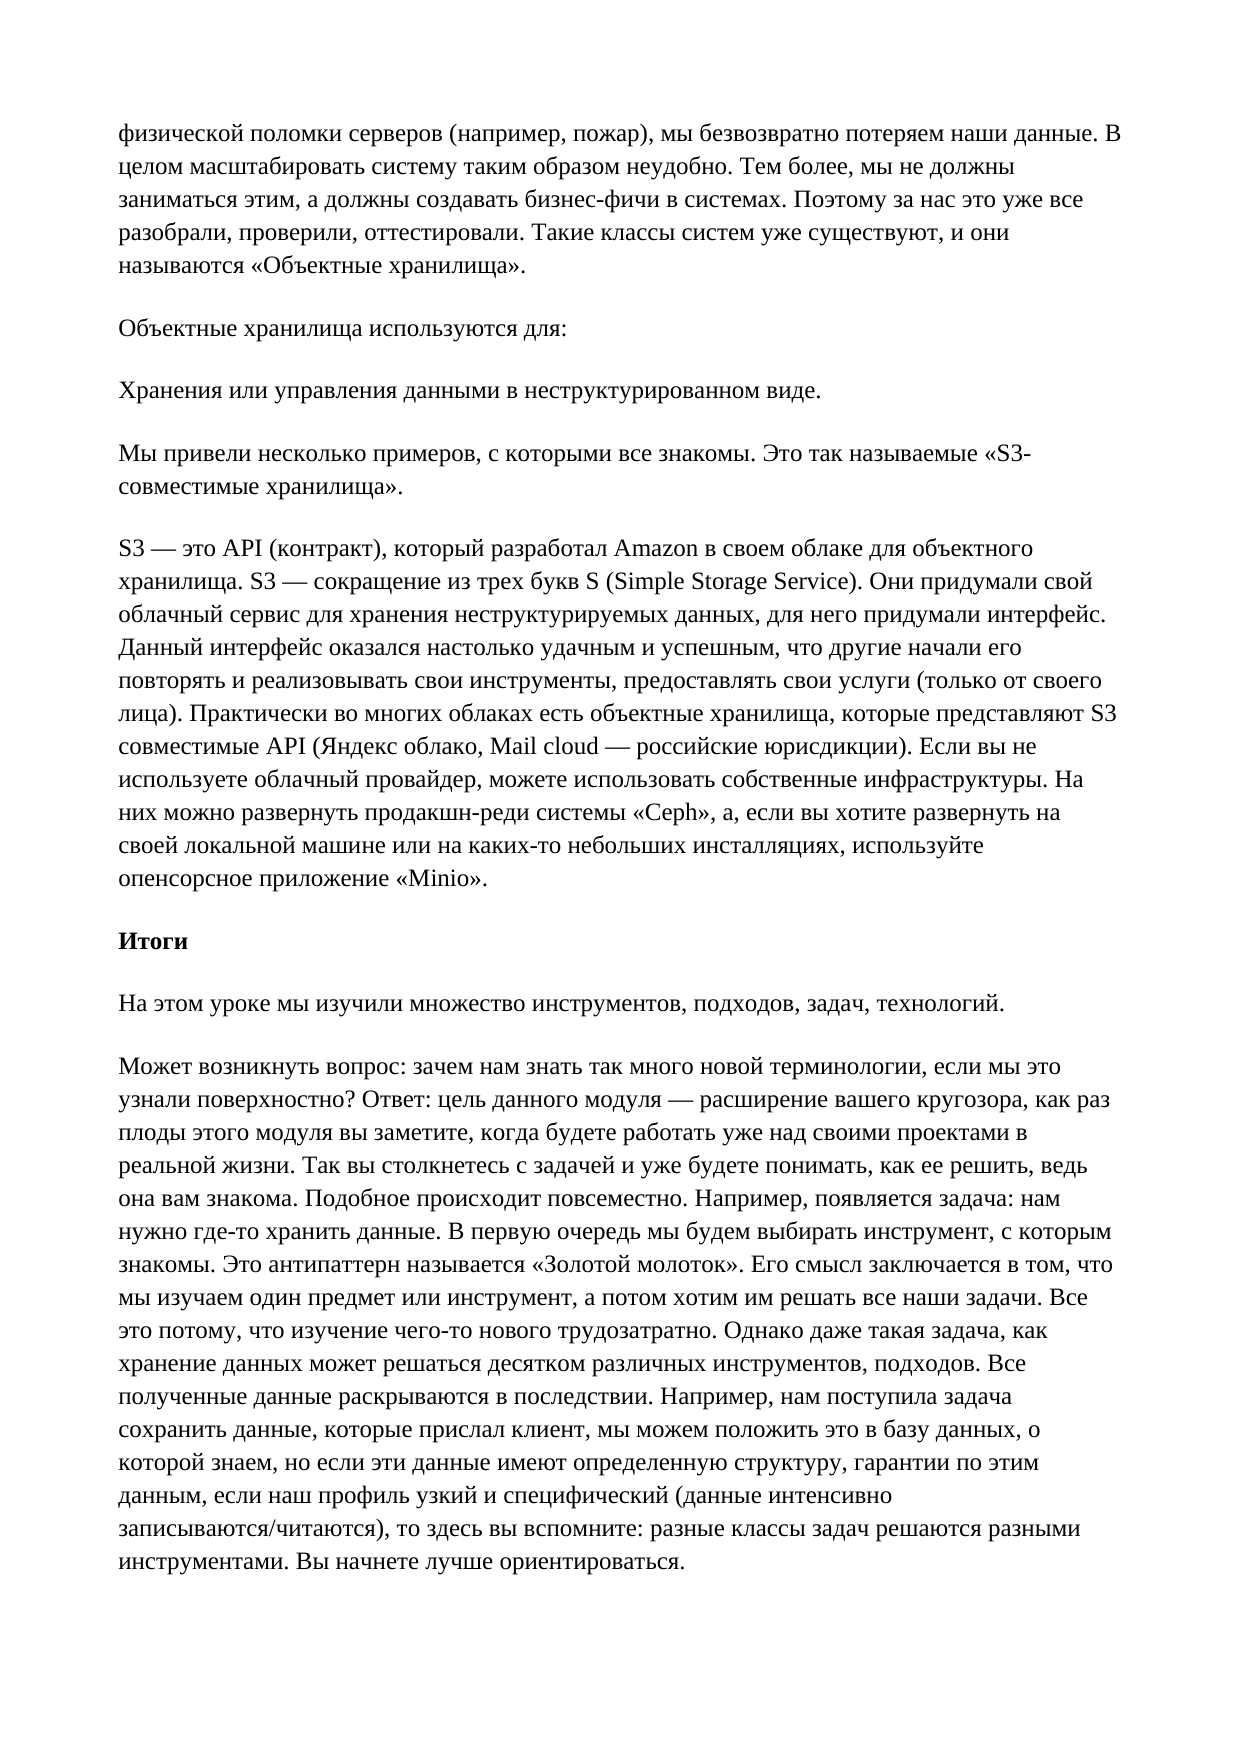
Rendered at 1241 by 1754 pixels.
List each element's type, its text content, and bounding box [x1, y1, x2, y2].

text Объектные хранилища используются для: [118, 313, 1122, 341]
text Итоги [118, 926, 1122, 955]
text Мы привели несколько примеров, с которыми все знакомы. Это так называемые «S3-совместимые хранилища». [118, 438, 1122, 499]
text Может возникнуть вопрос: зачем нам знать так много новой терминологии, если мы это узнали поверхностно? Ответ: цель данного модуля — расширение вашего кругозора, как раз плоды этого модуля вы заметите, когда будете работать уже над своими проектами в реальной жизни. Так вы столкнетесь с задачей и уже будете понимать, как ее решить, ведь она вам знакома. Подобное происходит повсеместно. Например, появляется задача: нам нужно где-то хранить данные. В первую очередь мы будем выбирать инструмент, с которым знакомы. Это антипаттерн называется «Золотой молоток». Его смысл заключается в том, что мы изучаем один предмет или инструмент, а потом хотим им решать все наши задачи. Все это потому, что изучение чего-то нового трудозатратно. Однако даже такая задача, как хранение данных может решаться десятком различных инструментов, подходов. Все полученные данные раскрываются в последствии. Например, нам поступила задача сохранить данные, которые прислал клиент, мы можем положить это в базу данных, о которой знаем, но если эти данные имеют определенную структуру, гарантии по этим данным, если наш профиль узкий и специфический (данные интенсивно записываются/читаются), то здесь вы вспомните: разные классы задач решаются разными инструментами. Вы начнете лучше ориентироваться. [118, 1051, 1122, 1575]
text На этом уроке мы изучили множество инструментов, подходов, задач, технологий. [118, 988, 1122, 1017]
text S3 — это API (контракт), который разработал Amazon в своем облаке для объектного хранилища. S3 — сокращение из трех букв S (Simple Storage Service). Они придумали свой облачный сервис для хранения неструктурируемых данных, для него придумали интерфейс. Данный интерфейс оказался настолько удачным и успешным, что другие начали его повторять и реализовывать свои инструменты, предоставлять свои услуги (только от своего лица). Практически во многих облаках есть объектные хранилища, которые представляют S3 совместимые API (Яндекс облако, Mail cloud — российские юрисдикции). Если вы не используете облачный провайдер, можете использовать собственные инфраструктуры. На них можно развернуть продакшн-реди системы «Ceph», а, если вы хотите развернуть на своей локальной машине или на каких-то небольших инсталляциях, используйте опенсорсное приложение «Minio». [118, 533, 1122, 892]
text физической поломки серверов (например, пожар), мы безвозвратно потеряем наши данные. В целом масштабировать систему таким образом неудобно. Тем более, мы не должны заниматься этим, а должны создавать бизнес-фичи в системах. Поэтому за нас это уже все разобрали, проверили, оттестировали. Такие классы систем уже существуют, и они называются «Объектные хранилища». [118, 118, 1122, 279]
text Хранения или управления данными в неструктурированном виде. [118, 375, 1122, 404]
